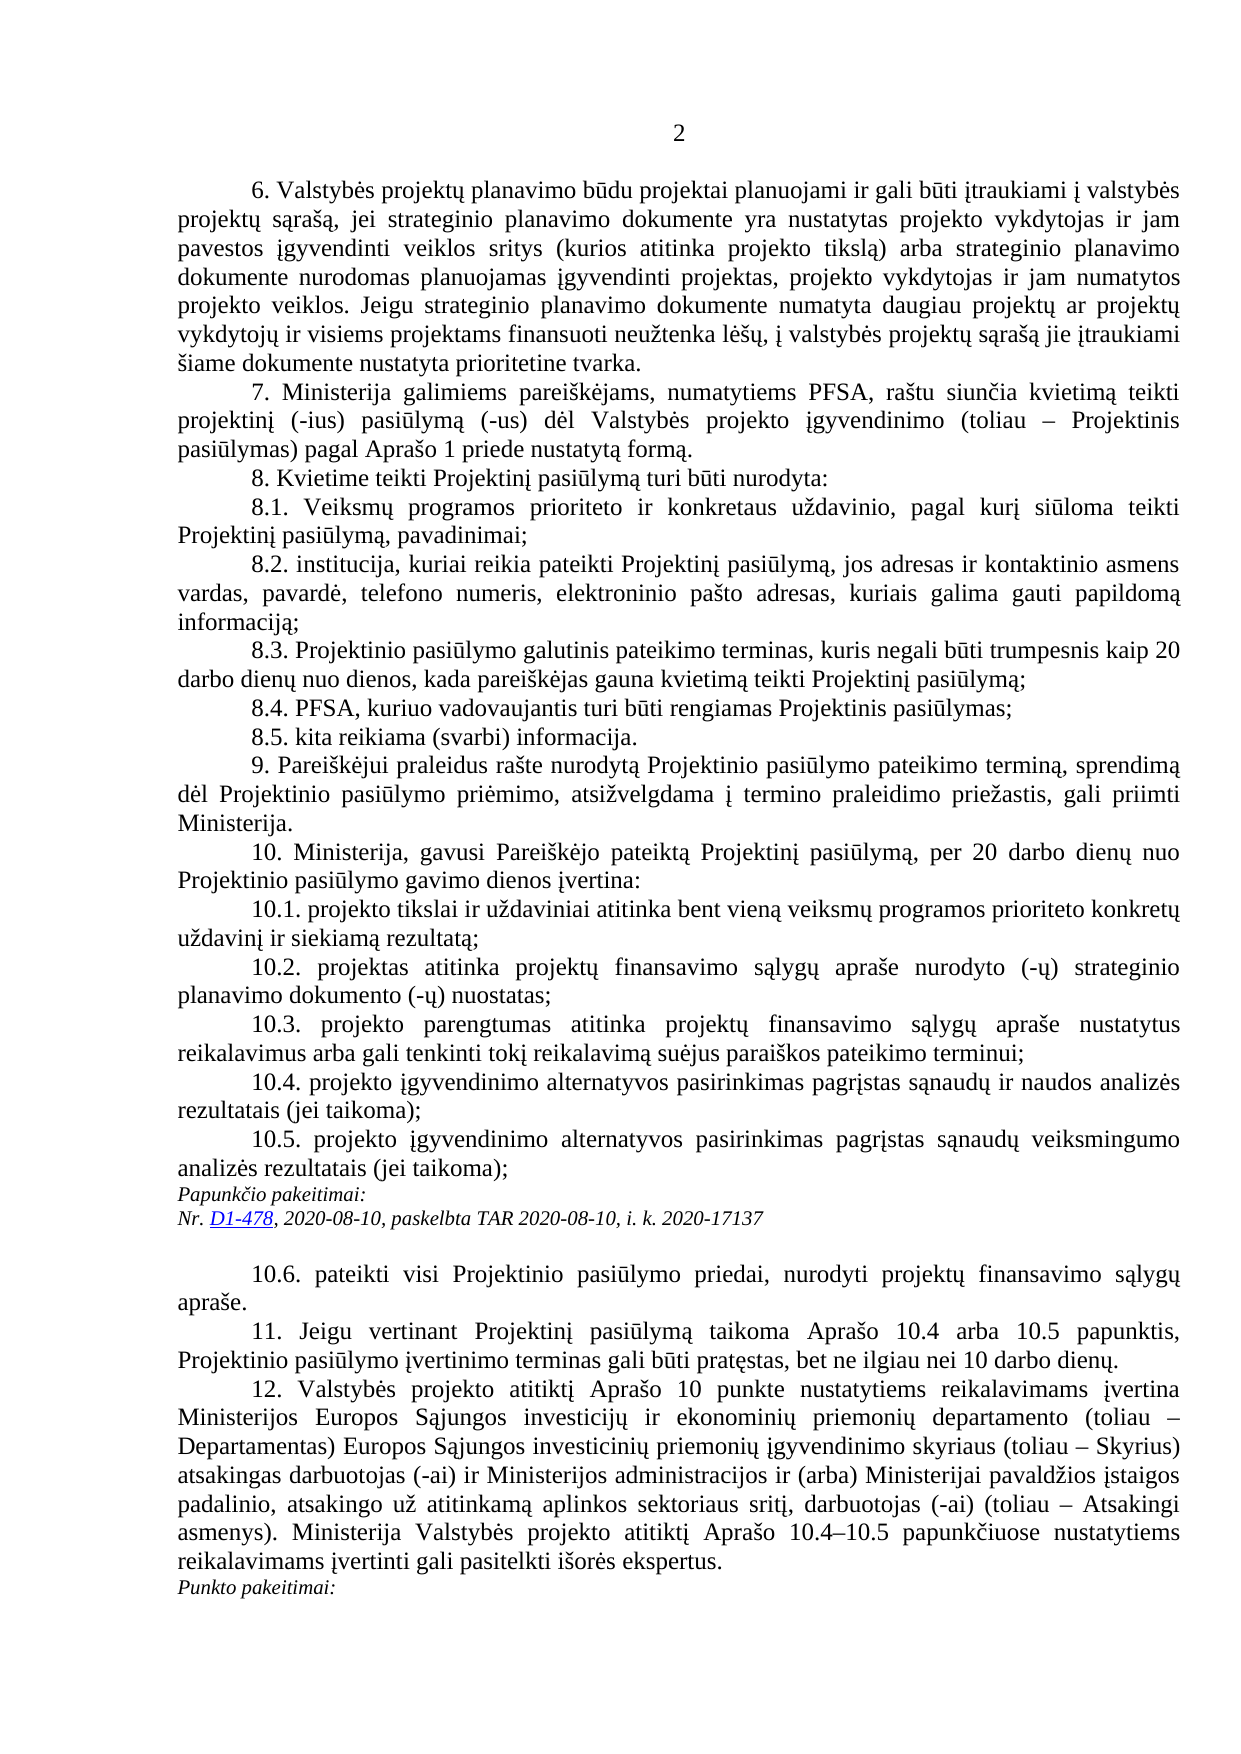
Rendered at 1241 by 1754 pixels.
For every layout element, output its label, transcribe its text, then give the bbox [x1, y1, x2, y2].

text Nr. D1-478, 2020-08-10, paskelbta TAR 2020-08-10, i. k. 2020-17137 [177, 1206, 1181, 1230]
text 10.6. pateikti visi Projektinio pasiūlymo priedai, nurodyti projektų finansavimo sąlygų apraše. [177, 1259, 1181, 1316]
text 10.5. projekto įgyvendinimo alternatyvos pasirinkimas pagrįstas sąnaudų veiksmingumo analizės rezultatais (jei taikoma); [177, 1124, 1181, 1182]
text 8.3. Projektinio pasiūlymo galutinis pateikimo terminas, kuris negali būti trumpesnis kaip 20 darbo dienų nuo dienos, kada pareiškėjas gauna kvietimą teikti Projektinį pasiūlymą; [177, 636, 1181, 693]
text 10.3. projekto parengtumas atitinka projektų finansavimo sąlygų apraše nustatytus reikalavimus arba gali tenkinti tokį reikalavimą suėjus paraiškos pateikimo terminui; [177, 1009, 1181, 1067]
text 7. Ministerija galimiems pareiškėjams, numatytiems PFSA, raštu siunčia kvietimą teikti projektinį (-ius) pasiūlymą (-us) dėl Valstybės projekto įgyvendinimo (toliau – Projektinis pasiūlymas) pagal Aprašo 1 priede nustatytą formą. [177, 377, 1181, 463]
text 8.1. Veiksmų programos prioriteto ir konkretaus uždavinio, pagal kurį siūloma teikti Projektinį pasiūlymą, pavadinimai; [177, 492, 1181, 549]
text 10.4. projekto įgyvendinimo alternatyvos pasirinkimas pagrįstas sąnaudų ir naudos analizės rezultatais (jei taikoma); [177, 1067, 1181, 1124]
text 10.1. projekto tikslai ir uždaviniai atitinka bent vieną veiksmų programos prioriteto konkretų uždavinį ir siekiamą rezultatą; [177, 894, 1181, 952]
text 11. Jeigu vertinant Projektinį pasiūlymą taikoma Aprašo 10.4 arba 10.5 papunktis, Projektinio pasiūlymo įvertinimo terminas gali būti pratęstas, bet ne ilgiau nei 10 darbo dienų. [177, 1316, 1181, 1374]
text 10. Ministerija, gavusi Pareiškėjo pateiktą Projektinį pasiūlymą, per 20 darbo dienų nuo Projektinio pasiūlymo gavimo dienos įvertina: [177, 837, 1181, 894]
text 6. Valstybės projektų planavimo būdu projektai planuojami ir gali būti įtraukiami į valstybės projektų sąrašą, jei strateginio planavimo dokumente yra nustatytas projekto vykdytojas ir jam pavestos įgyvendinti veiklos sritys (kurios atitinka projekto tikslą) arba strateginio planavimo dokumente nurodomas planuojamas įgyvendinti projektas, projekto vykdytojas ir jam numatytos projekto veiklos. Jeigu strateginio planavimo dokumente numatyta daugiau projektų ar projektų vykdytojų ir visiems projektams finansuoti neužtenka lėšų, į valstybės projektų sąrašą jie įtraukiami šiame dokumente nustatyta prioritetine tvarka. [177, 176, 1181, 377]
text 8.2. institucija, kuriai reikia pateikti Projektinį pasiūlymą, jos adresas ir kontaktinio asmens vardas, pavardė, telefono numeris, elektroninio pašto adresas, kuriais galima gauti papildomą informaciją; [177, 549, 1181, 636]
text Papunkčio pakeitimai: [177, 1182, 1181, 1206]
text 9. Pareiškėjui praleidus rašte nurodytą Projektinio pasiūlymo pateikimo terminą, sprendimą dėl Projektinio pasiūlymo priėmimo, atsižvelgdama į termino praleidimo priežastis, gali priimti Ministerija. [177, 751, 1181, 837]
text Punkto pakeitimai: [177, 1575, 1181, 1599]
text 12. Valstybės projekto atitiktį Aprašo 10 punkte nustatytiems reikalavimams įvertina Ministerijos Europos Sąjungos investicijų ir ekonominių priemonių departamento (toliau – Departamentas) Europos Sąjungos investicinių priemonių įgyvendinimo skyriaus (toliau – Skyrius) atsakingas darbuotojas (-ai) ir Ministerijos administracijos ir (arba) Ministerijai pavaldžios įstaigos padalinio, atsakingo už atitinkamą aplinkos sektoriaus sritį, darbuotojas (-ai) (toliau – Atsakingi asmenys). Ministerija Valstybės projekto atitiktį Aprašo 10.4–10.5 papunkčiuose nustatytiems reikalavimams įvertinti gali pasitelkti išorės ekspertus. [177, 1374, 1181, 1575]
text 8. Kvietime teikti Projektinį pasiūlymą turi būti nurodyta: [177, 463, 1181, 492]
text 8.5. kita reikiama (svarbi) informacija. [177, 722, 1181, 751]
text 10.2. projektas atitinka projektų finansavimo sąlygų apraše nurodyto (-ų) strateginio planavimo dokumento (-ų) nuostatas; [177, 952, 1181, 1009]
text 8.4. PFSA, kuriuo vadovaujantis turi būti rengiamas Projektinis pasiūlymas; [177, 693, 1181, 722]
